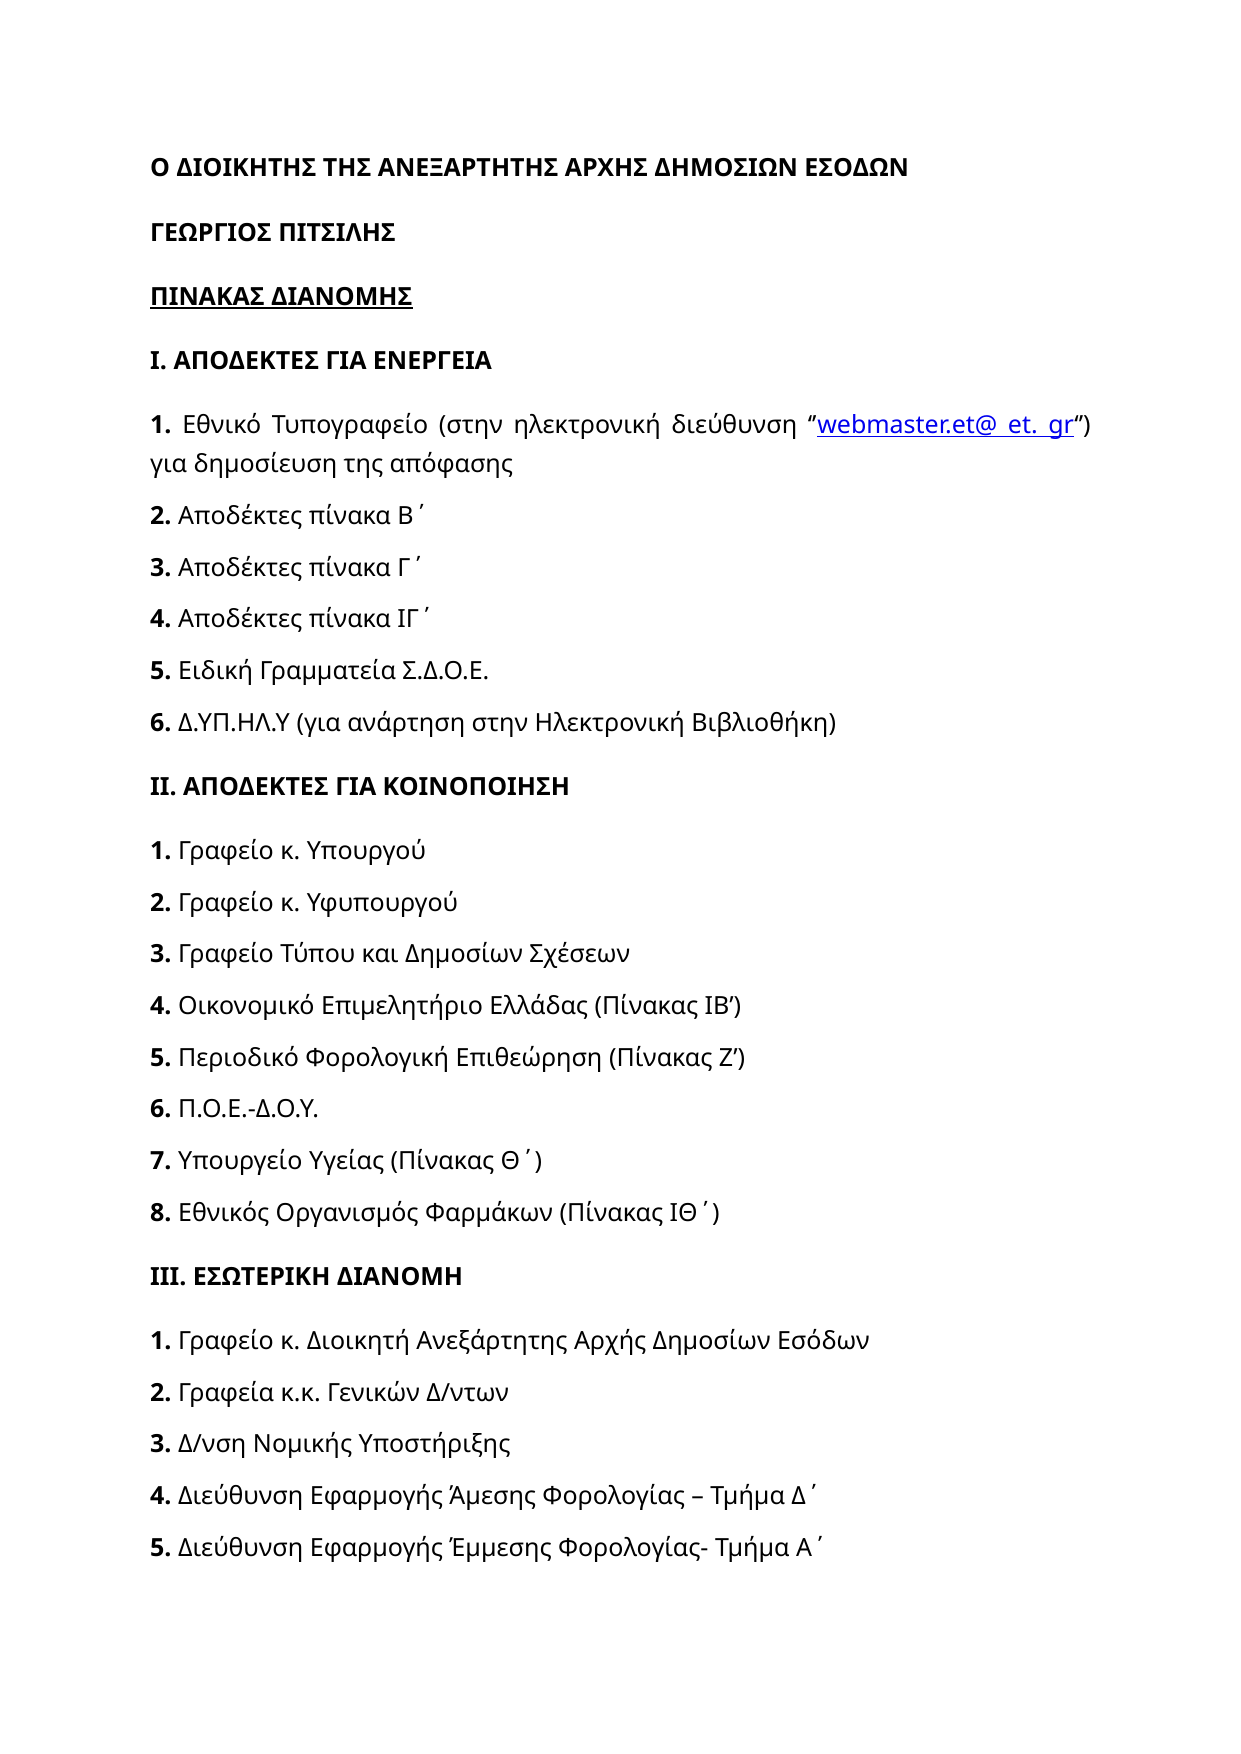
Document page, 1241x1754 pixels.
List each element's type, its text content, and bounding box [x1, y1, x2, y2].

text 5. Ειδική Γραμματεία Σ.Δ.Ο.Ε. [150, 652, 1090, 687]
text 8. Εθνικός Οργανισμός Φαρμάκων (Πίνακας ΙΘ΄) [150, 1194, 1090, 1228]
text 6. Π.Ο.Ε.-Δ.Ο.Υ. [150, 1091, 1090, 1125]
text 3. Δ/νση Νομικής Υποστήριξης [150, 1426, 1090, 1460]
text 4. Οικονομικό Επιμελητήριο Ελλάδας (Πίνακας ΙΒ’) [150, 987, 1090, 1022]
text ΓΕΩΡΓΙΟΣ ΠΙΤΣΙΛΗΣ [150, 214, 1090, 248]
text 6. Δ.ΥΠ.ΗΛ.Υ (για ανάρτηση στην Ηλεκτρονική Βιβλιοθήκη) [150, 704, 1090, 738]
text 1. Εθνικό Τυπογραφείο (στην ηλεκτρονική διεύθυνση ‘’webmaster.et@ et. gr‘’) για δημοσίευση της απόφασης [150, 407, 1090, 480]
text 2. Αποδέκτες πίνακα Β΄ [150, 497, 1090, 532]
text 5. Διεύθυνση Εφαρμογής Έμμεσης Φορολογίας- Τμήμα Α΄ [150, 1529, 1090, 1563]
text 4. Διεύθυνση Εφαρμογής Άμεσης Φορολογίας – Τμήμα Δ΄ [150, 1477, 1090, 1512]
text ΙΙΙ. ΕΣΩΤΕΡΙΚΗ ΔΙΑΝΟΜΗ [150, 1258, 1090, 1292]
text 3. Γραφείο Τύπου και Δημοσίων Σχέσεων [150, 936, 1090, 970]
text 2. Γραφείο κ. Υφυπουργού [150, 884, 1090, 918]
text Ο ΔΙΟΙΚΗΤΗΣ ΤΗΣ ΑΝΕΞΑΡΤΗΤΗΣ ΑΡΧΗΣ ΔΗΜΟΣΙΩΝ ΕΣΟΔΩΝ [150, 150, 1090, 184]
text 4. Αποδέκτες πίνακα ΙΓ΄ [150, 601, 1090, 635]
text ΙΙ. ΑΠΟΔΕΚΤΕΣ ΓΙΑ ΚΟΙΝΟΠΟΙΗΣΗ [150, 768, 1090, 802]
text 1. Γραφείο κ. Υπουργού [150, 832, 1090, 867]
text 1. Γραφείο κ. Διοικητή Ανεξάρτητης Αρχής Δημοσίων Εσόδων [150, 1322, 1090, 1357]
text ΠΙΝΑΚΑΣ ΔΙΑΝΟΜΗΣ [150, 278, 1090, 312]
text Ι. ΑΠΟΔΕΚΤΕΣ ΓΙΑ ΕΝΕΡΓΕΙΑ [150, 342, 1090, 377]
text 5. Περιοδικό Φορολογική Επιθεώρηση (Πίνακας Ζ’) [150, 1039, 1090, 1073]
text 3. Αποδέκτες πίνακα Γ΄ [150, 549, 1090, 583]
text 7. Υπουργείο Υγείας (Πίνακας Θ΄) [150, 1142, 1090, 1177]
text 2. Γραφεία κ.κ. Γενικών Δ/ντων [150, 1374, 1090, 1408]
